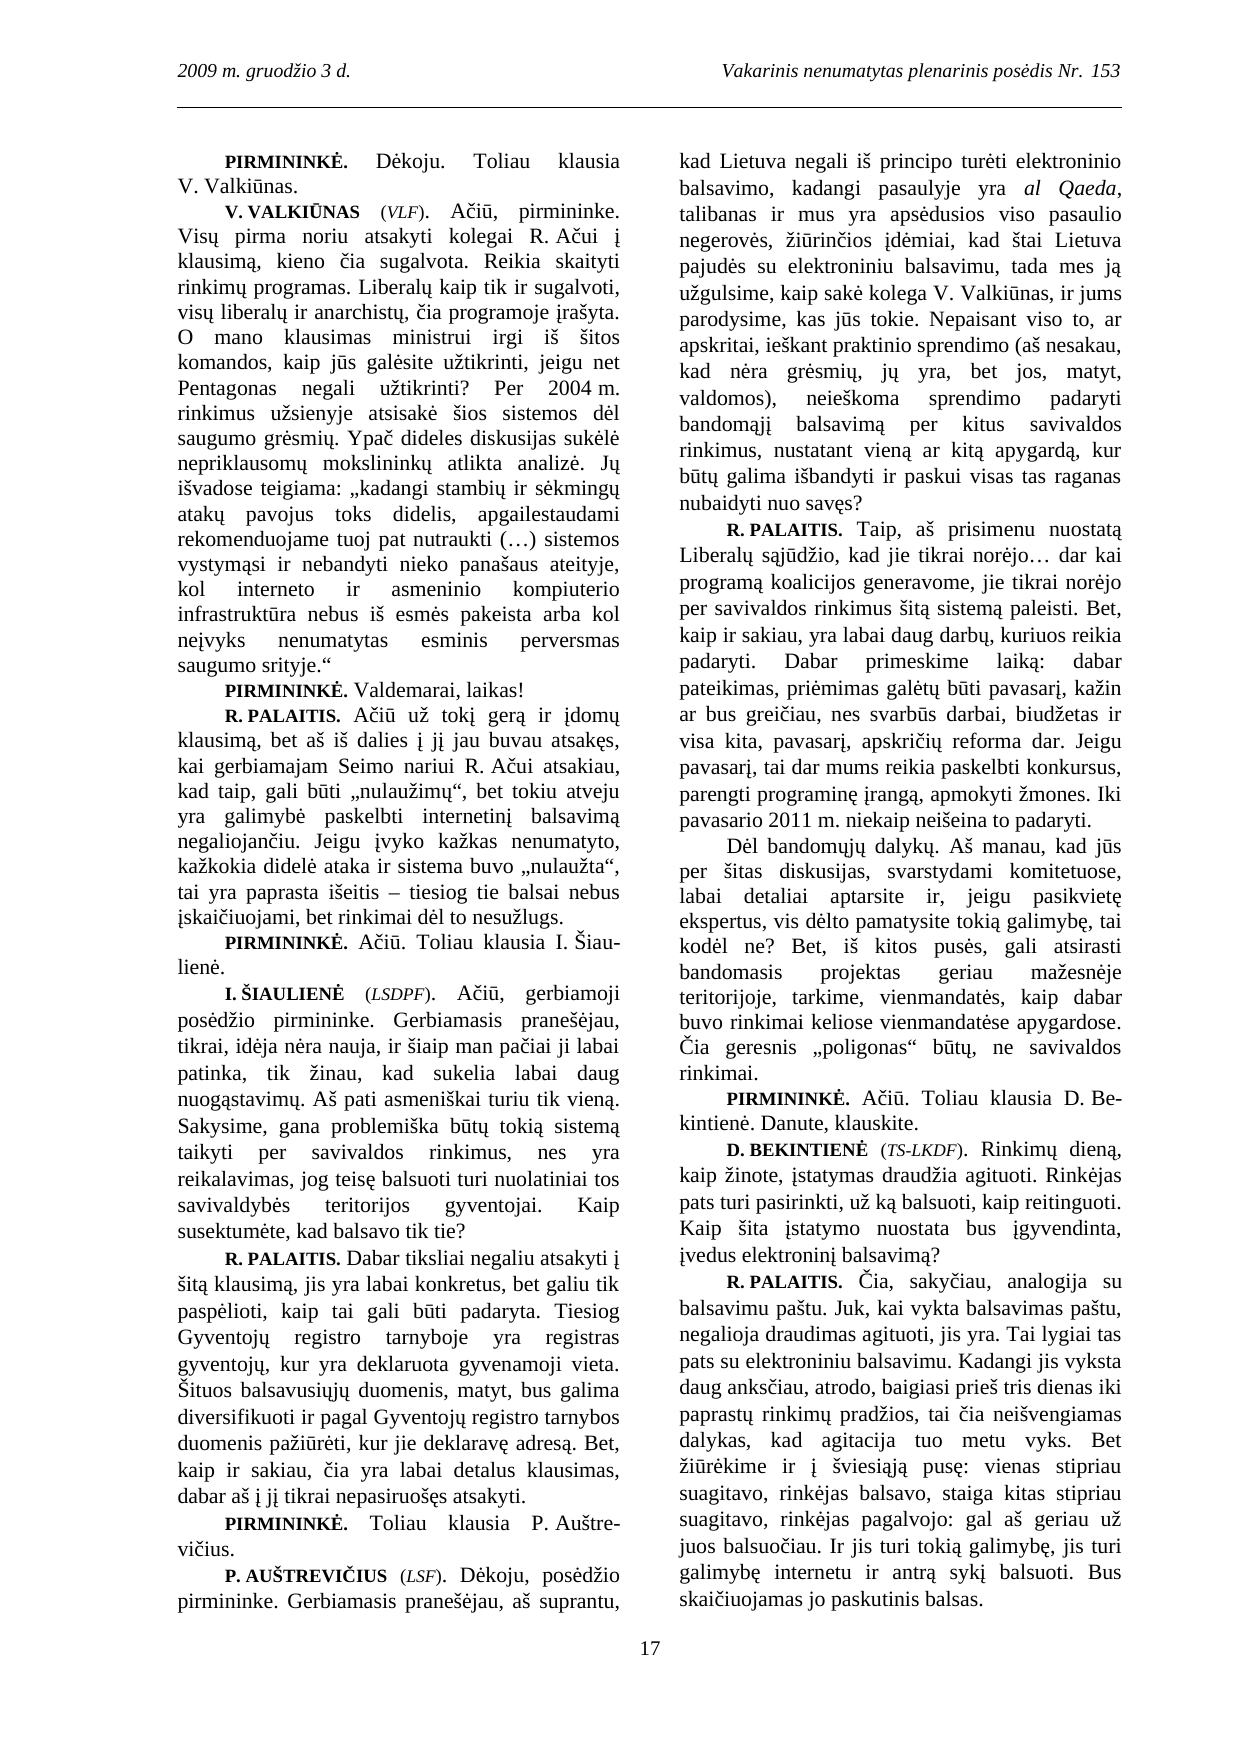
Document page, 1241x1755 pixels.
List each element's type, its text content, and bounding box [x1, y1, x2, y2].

text R. PALAITIS. Dabar tiksliai negaliu atsakyti į šitą klausimą, jis yra labai konkretus, bet galiu tik paspėlioti, kaip tai gali būti padaryta. Tiesiog Gyventojų registro tarnyboje yra registras gyventojų, kur yra deklaruota gyvenamoji vieta. Šituos balsavusiųjų duomenis, matyt, bus galima diversifikuoti ir pagal Gyventojų registro tarnybos duomenis pažiūrėti, kur jie deklaravę adresą. Bet, kaip ir sakiau, čia yra labai detalus klausimas, dabar aš į jį tikrai nepasiruošęs atsakyti. [177, 1244, 620, 1509]
text V. VALKIŪNAS (VLF). Ačiū, pirmininke. Visų pirma noriu atsakyti kolegai R. Ačui į klausimą, kieno čia sugalvota. Reikia skaityti rinkimų programas. Liberalų kaip tik ir sugalvoti, visų liberalų ir anarchistų, čia programoje įrašyta. O mano klausimas ministrui irgi iš šitos komandos, kaip jūs galėsite užtikrinti, jeigu net Pentagonas negali užtikrinti? Per 2004 m. rinkimus užsienyje atsisakė šios sistemos dėl saugumo grėsmių. Ypač dideles diskusijas sukėlė nepriklausomų mokslininkų atlikta analizė. Jų išvadose teigiama: „kadangi stambių ir sėkmingų atakų pavojus toks didelis, apgailestaudami rekomenduojame tuoj pat nutraukti (…) sistemos vystymąsi ir nebandyti nieko panašaus ateityje, kol interneto ir asmeninio kompiuterio infrastruktūra nebus iš esmės pakeista arba kol neįvyks nenumatytas esminis perversmas saugumo srityje.“ [177, 198, 620, 677]
text R. PALAITIS. Čia, sakyčiau, analogija su balsavimu paštu. Juk, kai vykta balsavimas paštu, negalioja draudimas agituoti, jis yra. Tai lygiai tas pats su elektroniniu balsavimu. Kadangi jis vyksta daug anksčiau, atrodo, baigiasi prieš tris dienas iki paprastų rinkimų pradžios, tai čia neišvengiamas dalykas, kad agitacija tuo metu vyks. Bet žiūrėkime ir į šviesiąją pusę: vienas stipriau suagitavo, rinkėjas balsavo, staiga kitas stipriau suagitavo, rinkėjas pagalvojo: gal aš geriau už juos balsuočiau. Ir jis turi tokią galimybę, jis turi galimybę internetu ir antrą sykį balsuoti. Bus skaičiuojamas jo paskutinis balsas. [679, 1267, 1122, 1611]
text R. PALAITIS. Taip, aš prisimenu nuostatą Liberalų sąjūdžio, kad jie tikrai norėjo… dar kai programą koalicijos generavome, jie tikrai norėjo per savivaldos rinkimus šitą sistemą paleisti. Bet, kaip ir sakiau, yra labai daug darbų, kuriuos reikia padaryti. Dabar primeskime laiką: dabar pateikimas, priėmimas galėtų būti pavasarį, kažin ar bus greičiau, nes svarbūs darbai, biudžetas ir visa kita, pavasarį, apskričių reforma dar. Jeigu pavasarį, tai dar mums reikia paskelbti konkursus, parengti programinę įrangą, apmokyti žmones. Iki pavasario 2011 m. niekaip neišeina to padaryti. [679, 515, 1122, 833]
text PIRMININKĖ. Toliau klausia P. Auš­tre­vičius. [177, 1509, 620, 1562]
text PIRMININKĖ. Ačiū. Toliau klausia I. Šiau­lienė. [177, 929, 620, 979]
text kad Lietuva negali iš principo turėti elektroninio balsavimo, kadangi pasaulyje yra al Qaeda, talibanas ir mus yra apsėdusios viso pasaulio negerovės, žiūrinčios įdėmiai, kad štai Lietuva pajudės su elektroniniu balsavimu, tada mes ją užgulsime, kaip sakė kolega V. Valkiūnas, ir jums parodysime, kas jūs tokie. Nepaisant viso to, ar apskritai, ieškant praktinio sprendimo (aš nesakau, kad nėra grėsmių, jų yra, bet jos, matyt, valdomos), neieškoma sprendimo padaryti bandomąjį balsavimą per kitus savivaldos rinkimus, nustatant vieną ar kitą apygardą, kur būtų galima išbandyti ir paskui visas tas raganas nubaidyti nuo savęs? [679, 148, 1122, 515]
text R. PALAITIS. Ačiū už tokį gerą ir įdomų klausimą, bet aš iš dalies į jį jau buvau atsakęs, kai gerbiamajam Seimo nariui R. Ačui atsakiau, kad taip, gali būti „nulaužimų“, bet tokiu atveju yra galimybė paskelbti internetinį balsavimą negaliojančiu. Jeigu įvyko kažkas nenumatyto, kažkokia didelė ataka ir sistema buvo „nulaužta“, tai yra paprasta išeitis – tiesiog tie balsai nebus įskaičiuojami, bet rinkimai dėl to nesužlugs. [177, 702, 620, 929]
text Dėl bandomųjų dalykų. Aš manau, kad jūs per šitas diskusijas, svarstydami komitetuose, labai detaliai aptarsite ir, jeigu pasikvietę ekspertus, vis dėlto pamatysite tokią galimybę, tai kodėl ne? Bet, iš kitos pusės, gali atsirasti bandomasis projektas geriau mažesnėje teritorijoje, tarkime, vien­mandatės, kaip dabar buvo rinkimai keliose vienmandatėse apygardose. Čia geresnis „poligonas“ būtų, ne savivaldos rinkimai. [679, 833, 1122, 1085]
text I. ŠIAULIENĖ (LSDPF). Ačiū, gerbiamoji posėdžio pirmininke. Gerbiamasis pranešėjau, tikrai, idėja nėra nauja, ir šiaip man pačiai ji labai patinka, tik žinau, kad sukelia labai daug nuogąstavimų. Aš pati asmeniškai turiu tik vieną. Sakysime, gana problemiška būtų tokią sistemą taikyti per savivaldos rinkimus, nes yra reikalavimas, jog teisę balsuoti turi nuolatiniai tos savivaldybės teritorijos gyventojai. Kaip susektumėte, kad balsavo tik tie? [177, 979, 620, 1244]
text D. BEKINTIENĖ (TS-LKDF). Rinkimų dieną, kaip žinote, įstatymas draudžia agituoti. Rinkėjas pats turi pasirinkti, už ką balsuoti, kaip reitinguoti. Kaip šita įstatymo nuostata bus įgyvendinta, įvedus elektroninį balsavimą? [679, 1135, 1122, 1267]
text PIRMININKĖ. Dėkoju. Toliau klausia V. Val­kiūnas. [177, 148, 620, 198]
text PIRMININKĖ. Ačiū. Toliau klausia D. Be­kin­tienė. Danute, klauskite. [679, 1085, 1122, 1135]
text P. AUŠTREVIČIUS (LSF). Dėkoju, posėdžio pirmininke. Gerbiamasis pranešėjau, aš suprantu, [177, 1562, 620, 1614]
text PIRMININKĖ. Valdemarai, laikas! [177, 677, 620, 702]
